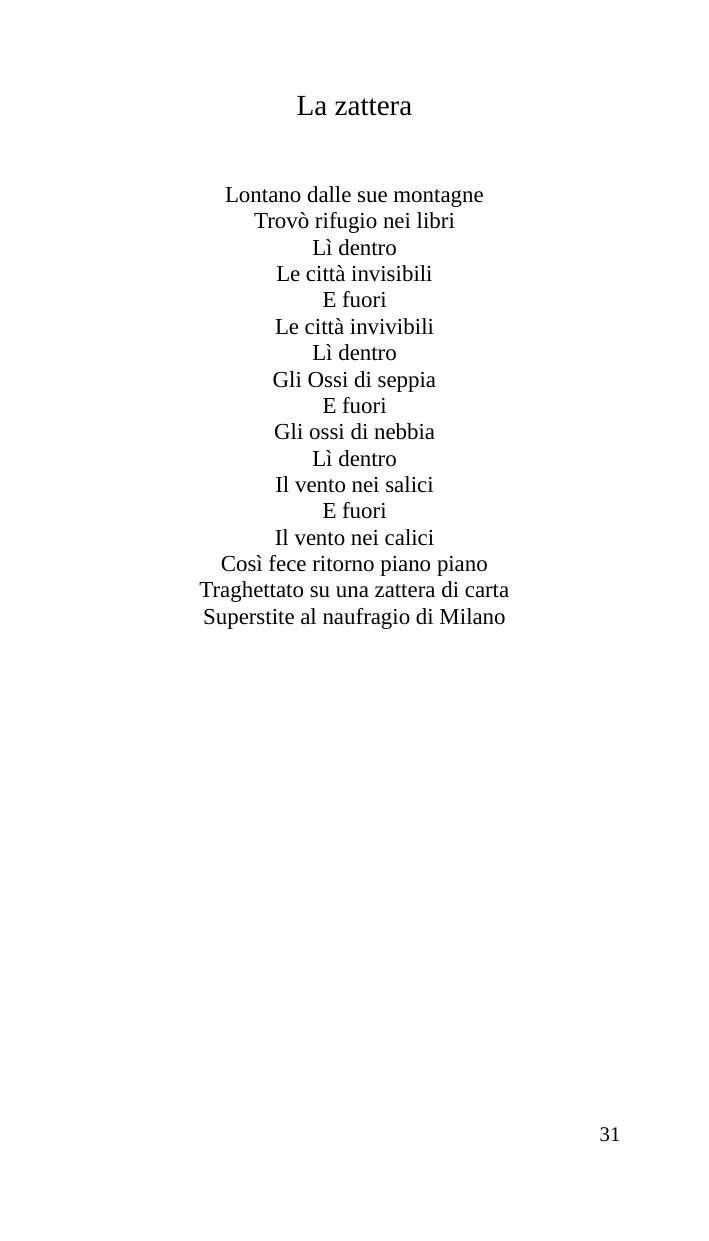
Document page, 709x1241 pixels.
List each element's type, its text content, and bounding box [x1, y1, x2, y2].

text Lì dentro [88, 234, 620, 260]
text Le città invisibili [88, 260, 620, 287]
text Traghettato su una zattera di carta [88, 576, 620, 603]
text Gli ossi di nebbia [88, 418, 620, 445]
text Lontano dalle sue montagne [88, 181, 620, 207]
text Così fece ritorno piano piano [88, 550, 620, 576]
text E fuori [88, 287, 620, 313]
text Le città invivibili [88, 313, 620, 339]
text Il vento nei calici [88, 524, 620, 550]
text E fuori [88, 392, 620, 418]
text Trovò rifugio nei libri [88, 207, 620, 234]
text Gli Ossi di seppia [88, 366, 620, 392]
text Il vento nei salici [88, 471, 620, 497]
text E fuori [88, 497, 620, 524]
text La zattera [88, 88, 620, 122]
text Lì dentro [88, 445, 620, 471]
text Lì dentro [88, 339, 620, 366]
text Superstite al naufragio di Milano [88, 603, 620, 629]
